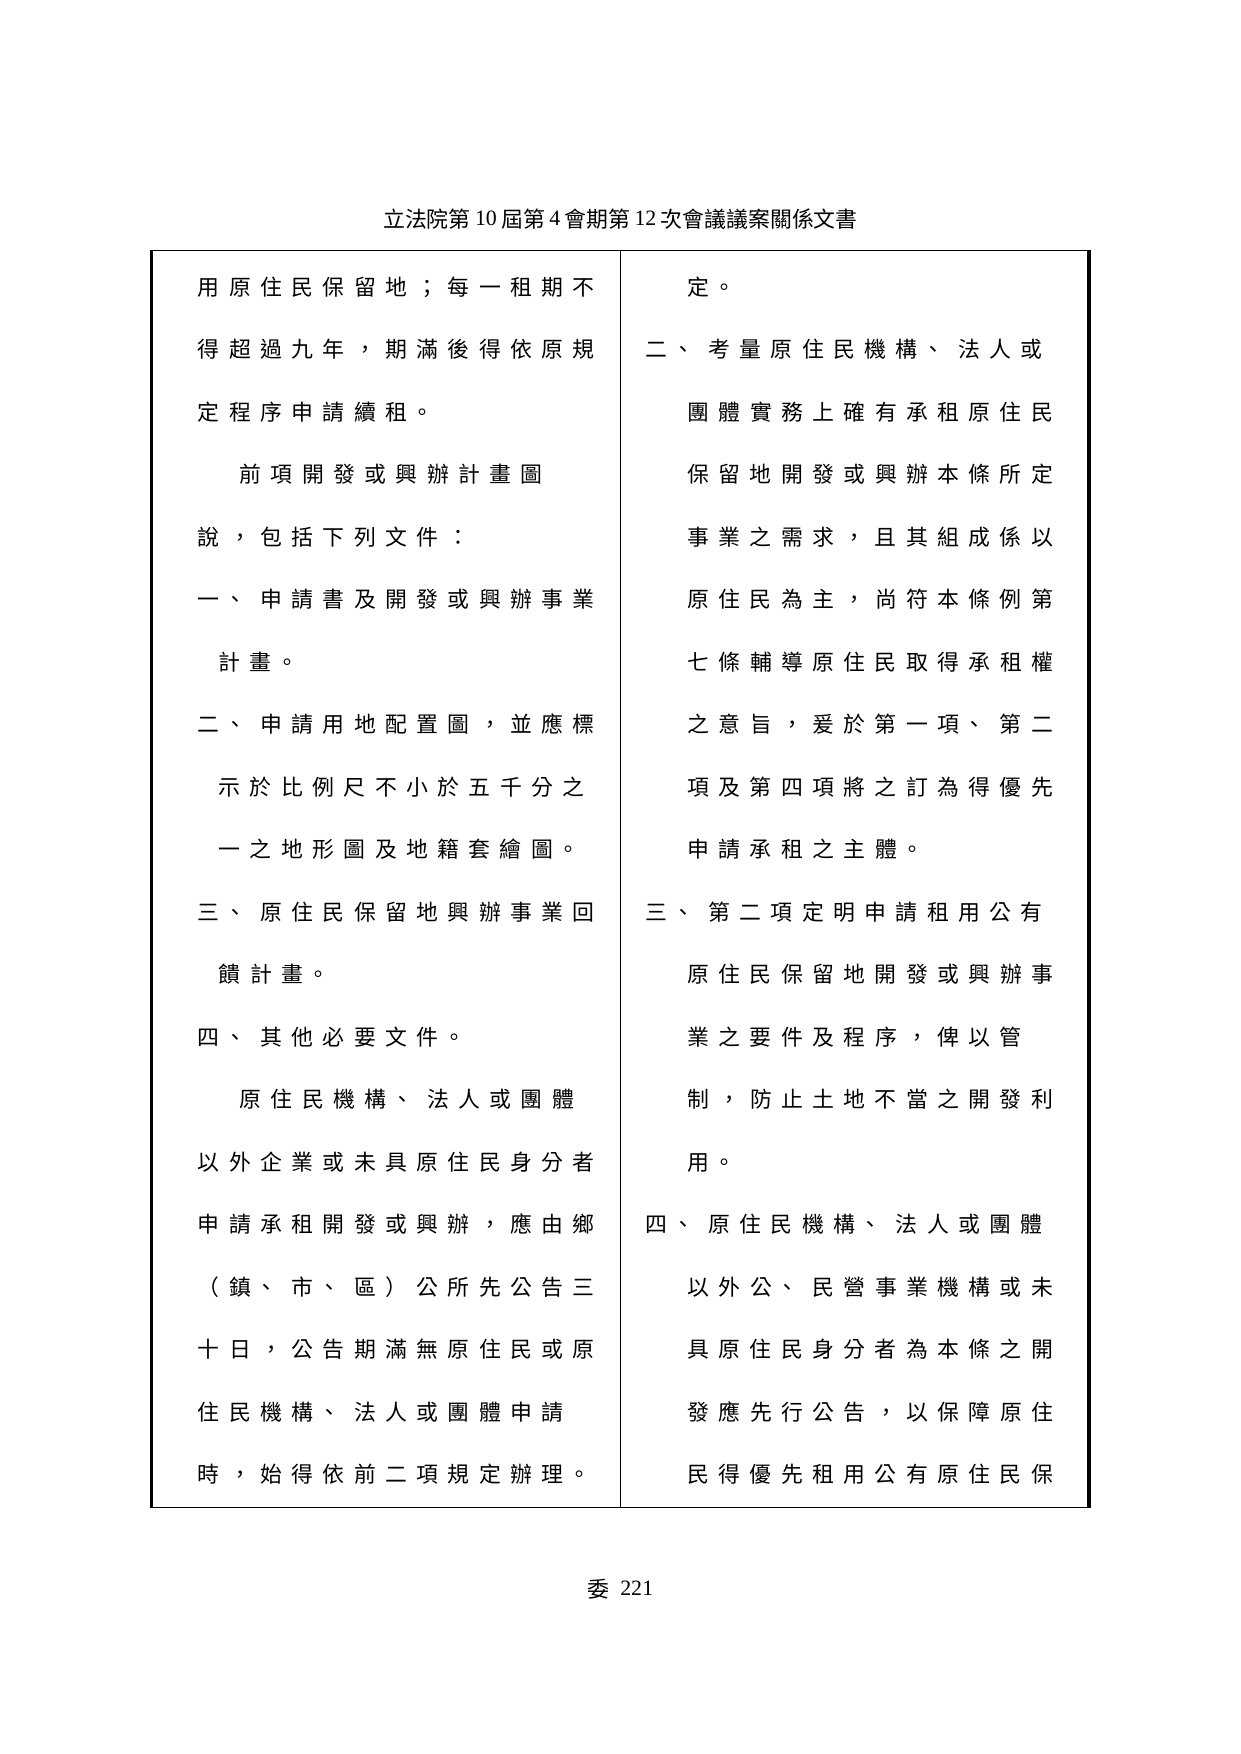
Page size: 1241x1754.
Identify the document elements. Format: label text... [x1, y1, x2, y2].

table_cell 定。 二、考量原住民機構、法人或團體實務上確有承租原住民保留地開發或興辦本條所定事業之需求，且其組成係以原住民為主，尚符本條例第七條輔導原住民取得承租權之意旨，爰於第一項、第二項及第四項將之訂為得優先申請承租之主體。 三、第二項定明申請租用公有原住民保留地開發或興辦事業之要件及程序，俾以管制，防止土地不當之開發利用。 四、原住民機構、法人或團體以外公、民營事業機構或未具原住民身分者為本條之開發應先行公告，以保障原住民得優先租用公有原住民保 [621, 251, 1087, 1507]
table_cell 用原住民保留地；每一租期不得超過九年，期滿後得依原規定程序申請續租。 前項開發或興辦計畫圖說，包括下列文件： 一、申請書及開發或興辦事業計畫。 二、申請用地配置圖，並應標示於比例尺不小於五千分之一之地形圖及地籍套繪圖。 三、原住民保留地興辦事業回饋計畫。 四、其他必要文件。 原住民機構、法人或團體以外企業或未具原住民身分者申請承租開發或興辦，應由鄉（鎮、市、區）公所先公告三十日，公告期滿無原住民或原住民機構、法人或團體申請時，始得依前二項規定辦理。 [153, 251, 620, 1507]
